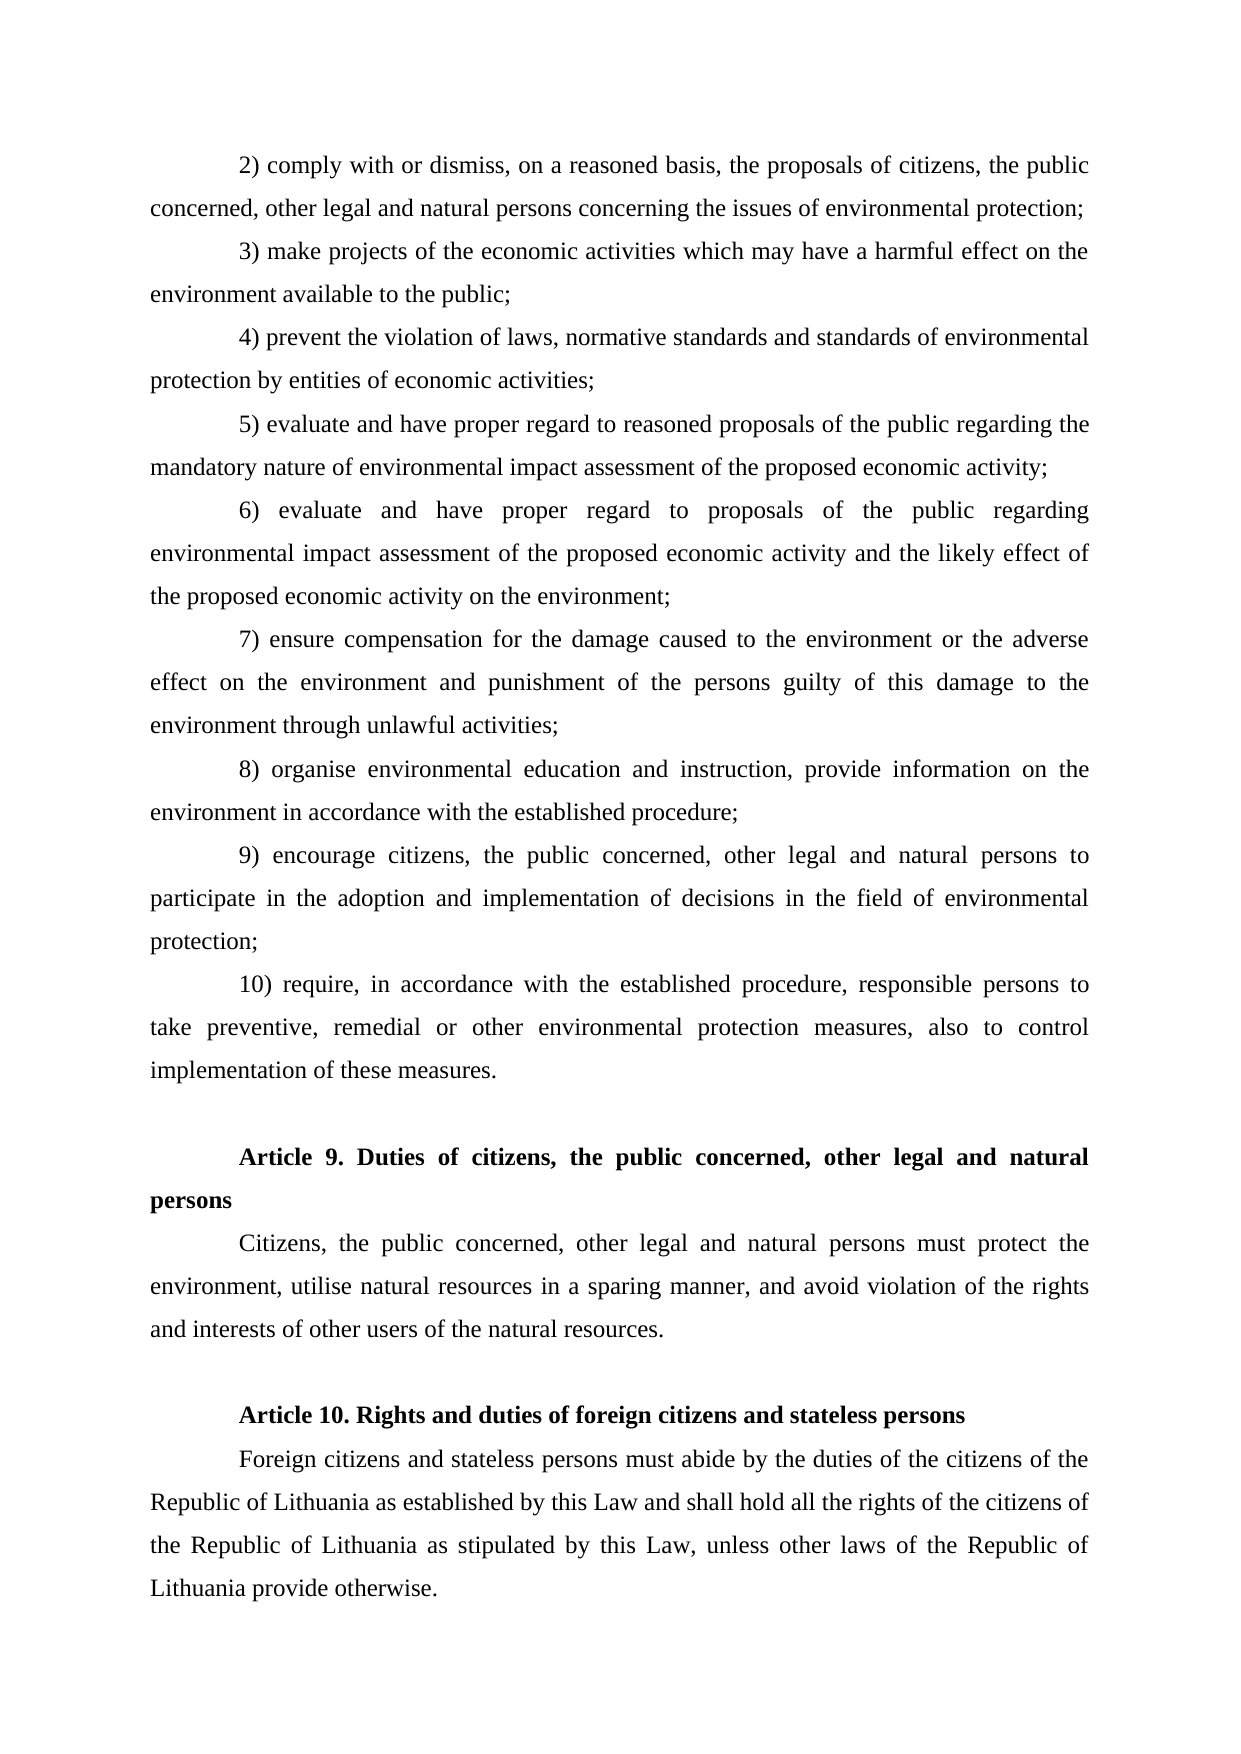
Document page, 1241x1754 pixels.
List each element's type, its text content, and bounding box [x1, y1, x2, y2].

text 7) ensure compensation for the damage caused to the environment or the adverse effect on the environment and punishment of the persons guilty of this damage to the environment through unlawful activities; [150, 624, 1090, 739]
text Foreign citizens and stateless persons must abide by the duties of the citizens of the Republic of Lithuania as established by this Law and shall hold all the rights of the citizens of the Republic of Lithuania as stipulated by this Law, unless other laws of the Republic of Lithuania provide otherwise. [150, 1444, 1090, 1602]
text 4) prevent the violation of laws, normative standards and standards of environmental protection by entities of economic activities; [150, 322, 1090, 394]
text 5) evaluate and have proper regard to reasoned proposals of the public regarding the mandatory nature of environmental impact assessment of the proposed economic activity; [150, 409, 1090, 481]
text 10) require, in accordance with the established procedure, responsible persons to take preventive, remedial or other environmental protection measures, also to control implementation of these measures. [150, 969, 1090, 1084]
text 9) encourage citizens, the public concerned, other legal and natural persons to participate in the adoption and implementation of decisions in the field of environmental protection; [150, 840, 1090, 955]
text 2) comply with or dismiss, on a reasoned basis, the proposals of citizens, the public concerned, other legal and natural persons concerning the issues of environmental protection; [150, 150, 1090, 222]
text Article 9. Duties of citizens, the public concerned, other legal and natural persons [150, 1142, 1090, 1214]
text 3) make projects of the economic activities which may have a harmful effect on the environment available to the public; [150, 236, 1090, 308]
text Citizens, the public concerned, other legal and natural persons must protect the environment, utilise natural resources in a sparing manner, and avoid violation of the rights and interests of other users of the natural resources. [150, 1228, 1090, 1343]
text 6) evaluate and have proper regard to proposals of the public regarding environmental impact assessment of the proposed economic activity and the likely effect of the proposed economic activity on the environment; [150, 495, 1090, 610]
text 8) organise environmental education and instruction, provide information on the environment in accordance with the established procedure; [150, 754, 1090, 826]
text Article 10. Rights and duties of foreign citizens and stateless persons [150, 1401, 1090, 1429]
